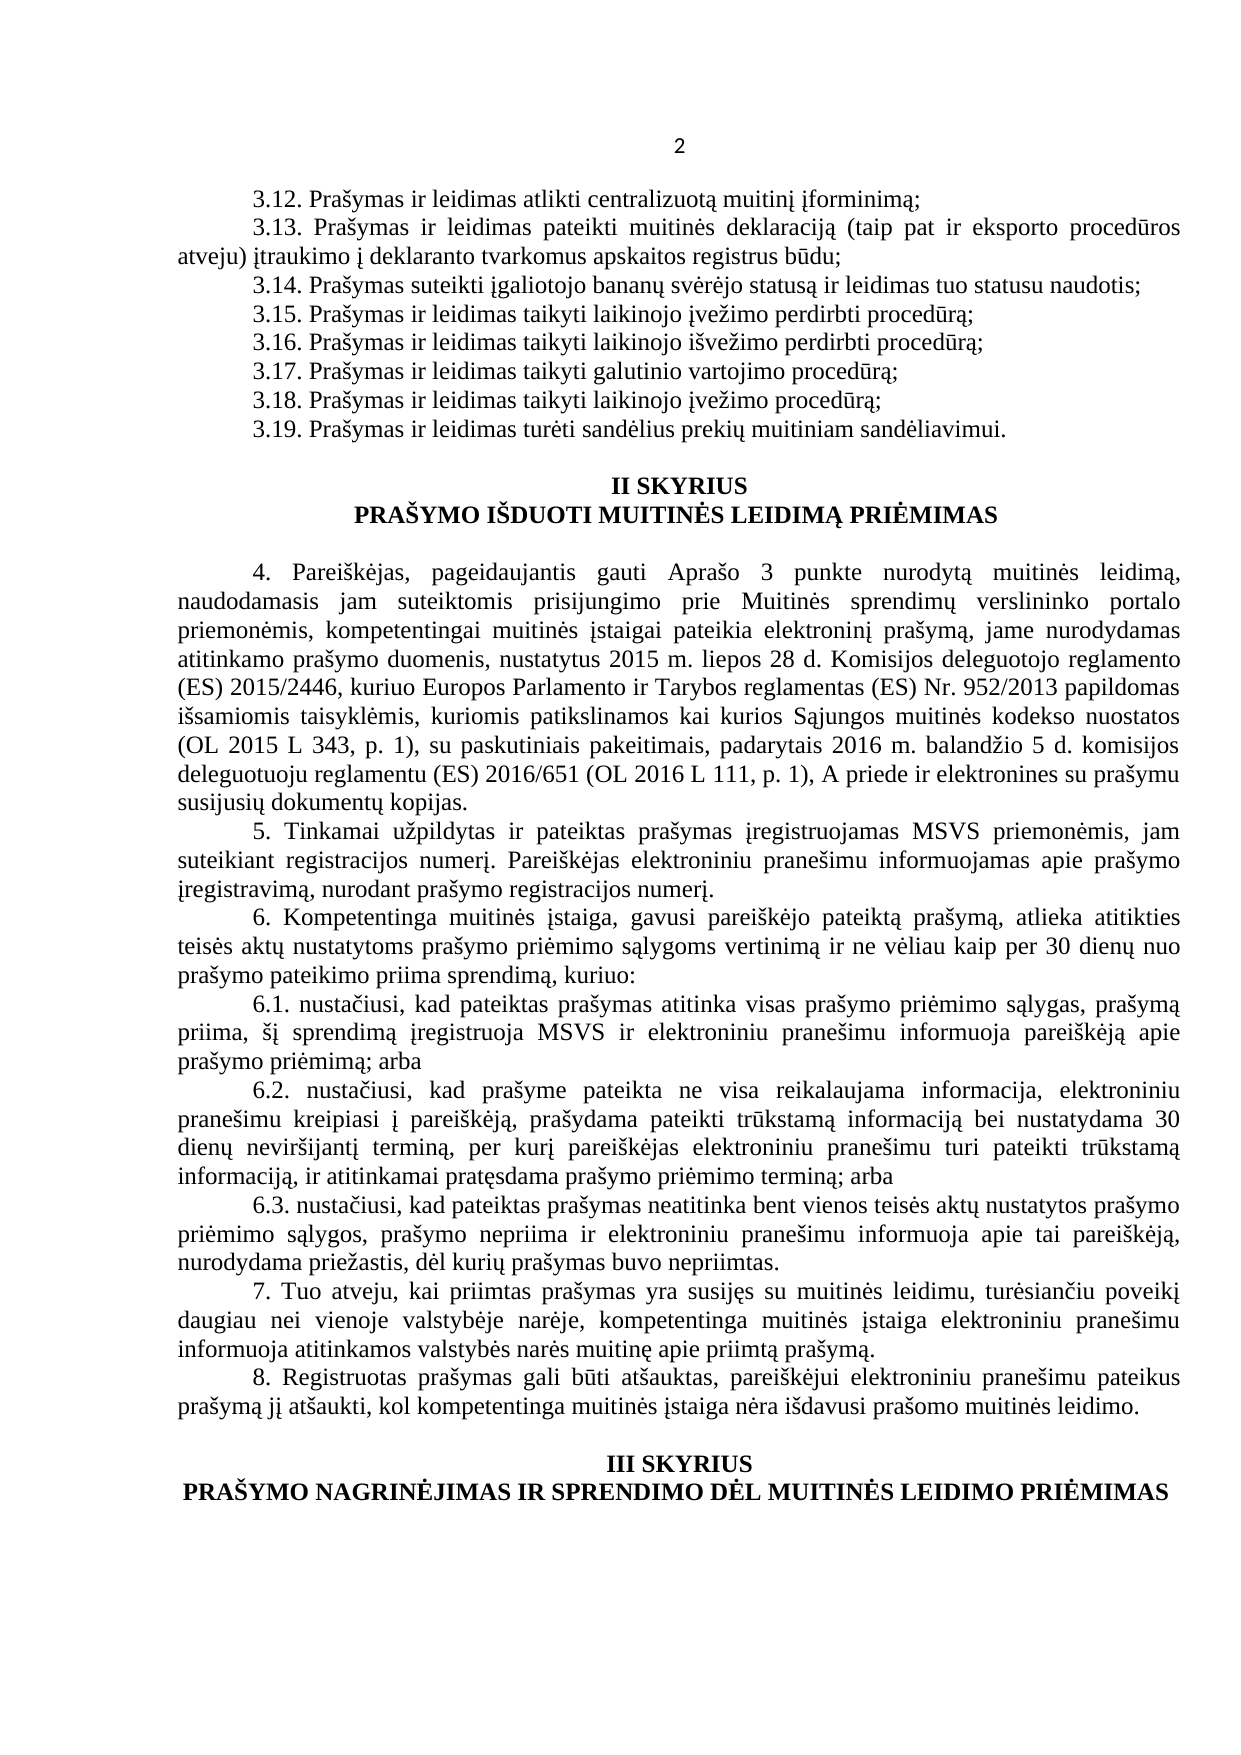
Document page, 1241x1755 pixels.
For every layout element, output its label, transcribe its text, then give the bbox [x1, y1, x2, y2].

text 5. Tinkamai užpildytas ir pateiktas prašymas įregistruojamas MSVS priemonėmis, jam suteikiant registracijos numerį. Pareiškėjas elektroniniu pranešimu informuojamas apie prašymo įregistravimą, nurodant prašymo registracijos numerį. [177, 816, 1181, 902]
text II SKYRIUS [177, 471, 1181, 500]
text III SKYRIUS [177, 1449, 1181, 1477]
text 6.2. nustačiusi, kad prašyme pateikta ne visa reikalaujama informacija, elektroniniu pranešimu kreipiasi į pareiškėją, prašydama pateikti trūkstamą informaciją bei nustatydama 30 dienų neviršijantį terminą, per kurį pareiškėjas elektroniniu pranešimu turi pateikti trūkstamą informaciją, ir atitinkamai pratęsdama prašymo priėmimo terminą; arba [177, 1075, 1181, 1190]
text 4. Pareiškėjas, pageidaujantis gauti Aprašo 3 punkte nurodytą muitinės leidimą, naudodamasis jam suteiktomis prisijungimo prie Muitinės sprendimų verslininko portalo priemonėmis, kompetentingai muitinės įstaigai pateikia elektroninį prašymą, jame nurodydamas atitinkamo prašymo duomenis, nustatytus 2015 m. liepos 28 d. Komisijos deleguotojo reglamento (ES) 2015/2446, kuriuo Europos Parlamento ir Tarybos reglamentas (ES) Nr. 952/2013 papildomas išsamiomis taisyklėmis, kuriomis patikslinamos kai kurios Sąjungos muitinės kodekso nuostatos (OL 2015 L 343, p. 1), su paskutiniais pakeitimais, padarytais 2016 m. balandžio 5 d. komisijos deleguotuoju reglamentu (ES) 2016/651 (OL 2016 L 111, p. 1), A priede ir elektronines su prašymu susijusių dokumentų kopijas. [177, 557, 1181, 816]
text 3.12. Prašymas ir leidimas atlikti centralizuotą muitinį įforminimą; [177, 184, 1181, 212]
text 3.15. Prašymas ir leidimas taikyti laikinojo įvežimo perdirbti procedūrą; [177, 299, 1181, 327]
text PRAŠYMO IŠDUOTI MUITINĖS LEIDIMĄ PRIĖMIMAS [177, 500, 1181, 529]
text 3.16. Prašymas ir leidimas taikyti laikinojo išvežimo perdirbti procedūrą; [177, 327, 1181, 356]
text PRAŠYMO NAGRINĖJIMAS IR SPRENDIMO DĖL MUITINĖS LEIDIMO PRIĖMIMAS [177, 1477, 1181, 1506]
text 8. Registruotas prašymas gali būti atšauktas, pareiškėjui elektroniniu pranešimu pateikus prašymą jį atšaukti, kol kompetentinga muitinės įstaiga nėra išdavusi prašomo muitinės leidimo. [177, 1362, 1181, 1420]
text 6.3. nustačiusi, kad pateiktas prašymas neatitinka bent vienos teisės aktų nustatytos prašymo priėmimo sąlygos, prašymo nepriima ir elektroniniu pranešimu informuoja apie tai pareiškėją, nurodydama priežastis, dėl kurių prašymas buvo nepriimtas. [177, 1190, 1181, 1276]
text 6.1. nustačiusi, kad pateiktas prašymas atitinka visas prašymo priėmimo sąlygas, prašymą priima, šį sprendimą įregistruoja MSVS ir elektroniniu pranešimu informuoja pareiškėją apie prašymo priėmimą; arba [177, 989, 1181, 1075]
text 3.17. Prašymas ir leidimas taikyti galutinio vartojimo procedūrą; [177, 356, 1181, 385]
text 3.18. Prašymas ir leidimas taikyti laikinojo įvežimo procedūrą; [177, 385, 1181, 414]
text 7. Tuo atveju, kai priimtas prašymas yra susijęs su muitinės leidimu, turėsiančiu poveikį daugiau nei vienoje valstybėje narėje, kompetentinga muitinės įstaiga elektroniniu pranešimu informuoja atitinkamos valstybės narės muitinę apie priimtą prašymą. [177, 1276, 1181, 1362]
text 3.13. Prašymas ir leidimas pateikti muitinės deklaraciją (taip pat ir eksporto procedūros atveju) įtraukimo į deklaranto tvarkomus apskaitos registrus būdu; [177, 212, 1181, 270]
text 3.14. Prašymas suteikti įgaliotojo bananų svėrėjo statusą ir leidimas tuo statusu naudotis; [177, 270, 1181, 299]
text 6. Kompetentinga muitinės įstaiga, gavusi pareiškėjo pateiktą prašymą, atlieka atitikties teisės aktų nustatytoms prašymo priėmimo sąlygoms vertinimą ir ne vėliau kaip per 30 dienų nuo prašymo pateikimo priima sprendimą, kuriuo: [177, 902, 1181, 989]
text 3.19. Prašymas ir leidimas turėti sandėlius prekių muitiniam sandėliavimui. [177, 414, 1181, 442]
